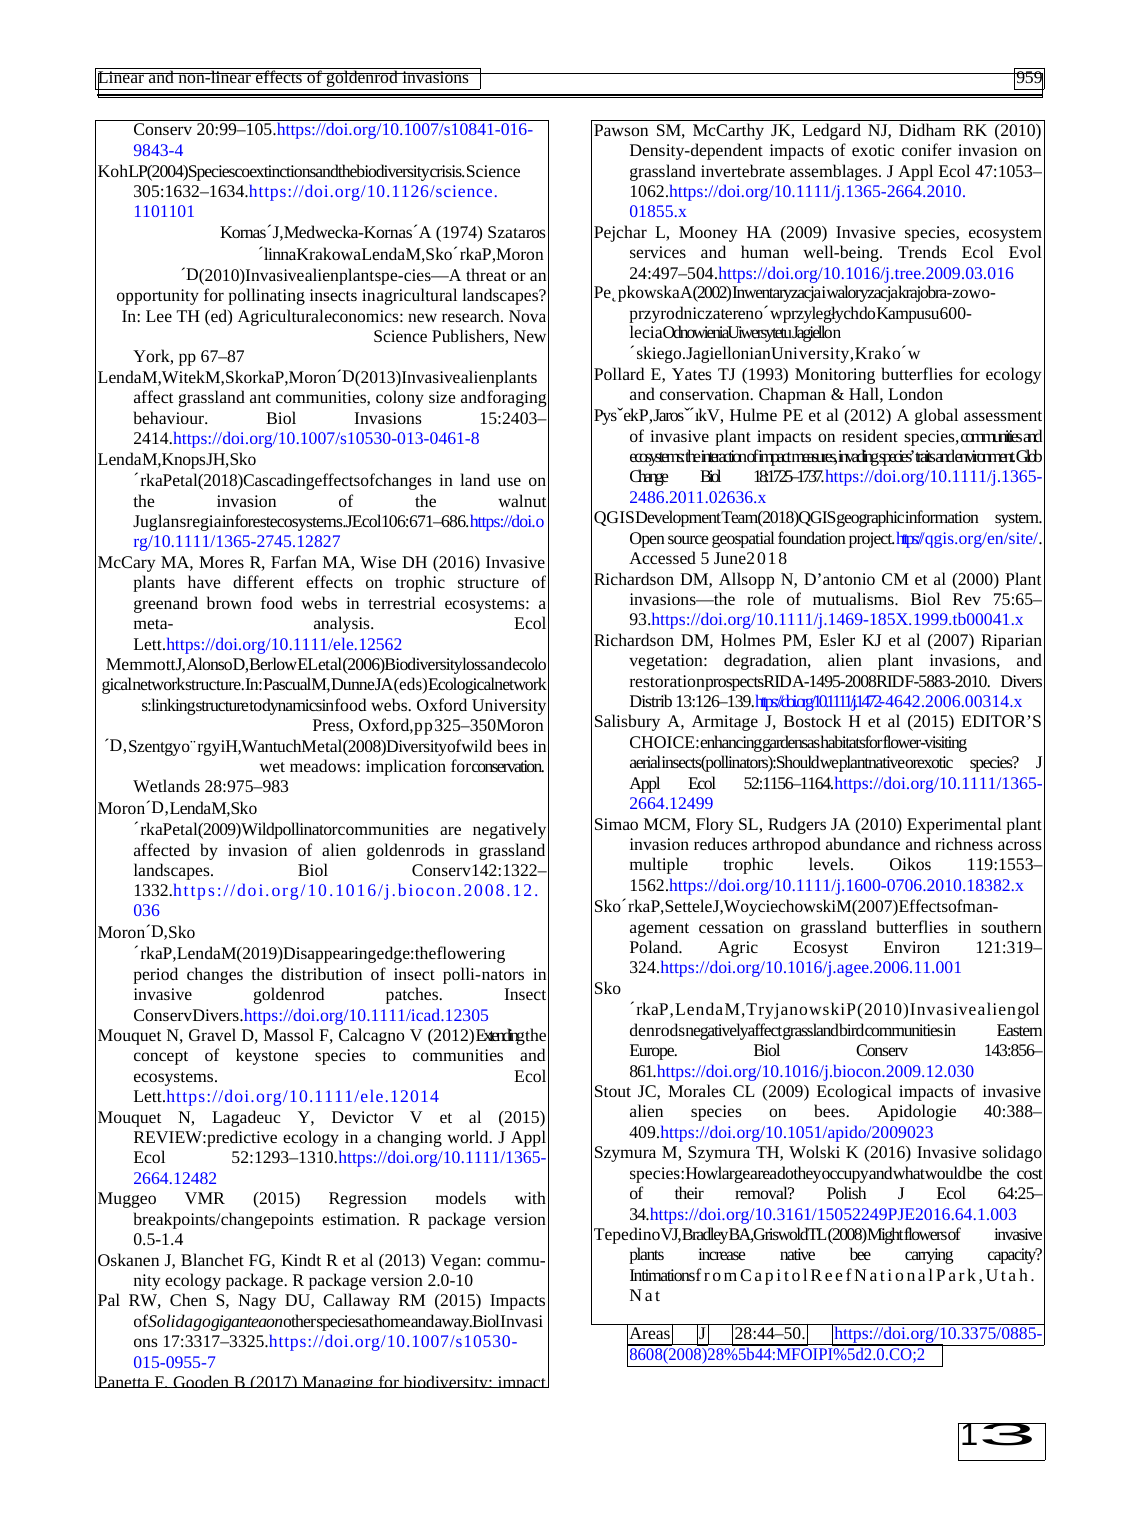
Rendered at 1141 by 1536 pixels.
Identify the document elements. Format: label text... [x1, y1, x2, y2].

text 13 [960, 1424, 1044, 1451]
text 036 [133, 901, 548, 921]
text Pawson SM, McCarthy JK, Ledgard NJ, Didham RK (2010) Density-dependent impacts of exotic conifer invasion on grassland invertebrate assemblages. J Appl Ecol 47:1053–1062.https://doi.org/10.1111/j.1365-2664.2010. [593, 121, 1043, 201]
text Kornas´J,Medwecka-Kornas´A (1974) Szataros´linnaKrakowaLendaM,Sko´rkaP,Moron´D(2010)Invasivealienplantspe-cies—A threat or an opportunity for pollinating insects inagricultural landscapes? In: Lee TH (ed) Agriculturaleconomics: new research. Nova Science Publishers, New [98, 221, 546, 346]
text Szymura M, Szymura TH, Wolski K (2016) Invasive solidago species:Howlargeareadotheyoccupyandwhatwouldbe the cost of their removal? Polish J Ecol 64:25–34.https://doi.org/10.3161/15052249PJE2016.64.1.003 [593, 1142, 1042, 1224]
text 959 [1016, 69, 1044, 87]
text Moron´D,LendaM,Sko´rkaPetal(2009)Wildpollinatorcommunities are negatively affected by invasion of alien goldenrods in grassland landscapes. Biol Conserv142:1322–1332.https://doi.org/10.1016/j.biocon.2008.12. [97, 797, 546, 901]
text Pejchar L, Mooney HA (2009) Invasive species, ecosystem services and human well-being. Trends Ecol Evol 24:497–504.https://doi.org/10.1016/j.tree.2009.03.016 [593, 222, 1042, 283]
text KohLP(2004)Speciescoextinctionsandthebiodiversitycrisis.Science 305:1632–1634.https://doi.org/10.1126/science. [97, 161, 546, 201]
text Mouquet N, Gravel D, Massol F, Calcagno V (2012)Extendingthe concept of keystone species to communities and ecosystems. Ecol Lett.https://doi.org/10.1111/ele.12014 [97, 1025, 546, 1106]
text Oskanen J, Blanchet FG, Kindt R et al (2013) Vegan: commu- nity ecology package. R package version 2.0-10 [97, 1249, 546, 1290]
text 8608(2008)28%5b44:MFOIPI%5d2.0.CO;2 [629, 1345, 942, 1364]
text https://doi.org/10.3375/0885- [834, 1325, 1044, 1343]
text Pollard E, Yates TJ (1993) Monitoring butterflies for ecology and conservation. Chapman & Hall, London [593, 363, 1042, 404]
text Richardson DM, Allsopp N, D’antonio CM et al (2000) Plant invasions—the role of mutualisms. Biol Rev 75:65–93.https://doi.org/10.1111/j.1469-185X.1999.tb00041.x [593, 568, 1042, 629]
text Moron´D,Sko´rkaP,LendaM(2019)Disappearingedge:theflowering period changes the distribution of insect polli-nators in invasive goldenrod patches. Insect ConservDivers.https://doi.org/10.1111/icad.12305 [97, 921, 546, 1025]
text Richardson DM, Holmes PM, Esler KJ et al (2007) Riparian vegetation: degradation, alien plant invasions, and restorationprospectsRIDA-1495-2008RIDF-5883-2010. Divers Distrib 13:126–139.https://doi.org/10.1111/j.1472-4642.2006.00314.x [593, 630, 1042, 711]
text Areas [629, 1325, 672, 1343]
text LendaM,WitekM,SkorkaP,Moron´D(2013)Invasivealienplants affect grassland ant communities, colony size andforaging behaviour. Biol Invasions 15:2403–2414.https://doi.org/10.1007/s10530-013-0461-8 [97, 366, 546, 448]
text Sko´rkaP,LendaM,TryjanowskiP(2010)Invasivealiengoldenrodsnegativelyaffectgrasslandbirdcommunitiesin Eastern Europe. Biol Conserv 143:856–861.https://doi.org/10.1016/j.biocon.2009.12.030 [593, 978, 1042, 1081]
text [98, 69, 480, 73]
text Simao MCM, Flory SL, Rudgers JA (2010) Experimental plant invasion reduces arthropod abundance and richness across multiple trophic levels. Oikos 119:1553–1562.https://doi.org/10.1111/j.1600-0706.2010.18382.x [593, 813, 1042, 895]
text MemmottJ,AlonsoD,BerlowELetal(2006)Biodiversitylossandecologicalnetworkstructure.In:PascualM,DunneJA(eds)Ecologicalnetworks:linkingstructuretodynamicsinfood webs. Oxford University Press, Oxford,pp325–350Moron´D,Szentgyo¨rgyiH,WantuchMetal(2008)Diversityofwild bees in wet meadows: implication forconservation. [98, 654, 547, 777]
text 015-0955-7 [133, 1351, 548, 1372]
text Conserv 20:99–105.https://doi.org/10.1007/s10841-016- [133, 121, 548, 139]
text Salisbury A, Armitage J, Bostock H et al (2015) EDITOR’S CHOICE:enhancinggardensashabitatsforflower-visiting aerialinsects(pollinators):Shouldweplantnativeorexotic species? J Appl Ecol 52:1156–1164.https://doi.org/10.1111/1365-2664.12499 [593, 711, 1042, 813]
text 28:44–50. [734, 1325, 807, 1343]
text TepedinoVJ,BradleyBA,GriswoldTL(2008)Mightflowersof invasive plants increase native bee carrying capacity? IntimationsfromCapitolReefNationalPark,Utah.Nat [593, 1224, 1043, 1305]
text Pal RW, Chen S, Nagy DU, Callaway RM (2015) Impacts ofSolidagogiganteaonotherspeciesathomeandaway.BiolInvasions 17:3317–3325.https://doi.org/10.1007/s10530- [97, 1290, 546, 1351]
text Wetlands 28:975–983 [133, 777, 548, 797]
text 9843-4 [133, 140, 548, 160]
text Stout JC, Morales CL (2009) Ecological impacts of invasive alien species on bees. Apidologie 40:388–409.https://doi.org/10.1051/apido/2009023 [593, 1081, 1042, 1142]
text LendaM,KnopsJH,Sko´rkaPetal(2018)Cascadingeffectsofchanges in land use on the invasion of the walnut Juglansregiainforestecosystems.JEcol106:671–686.https://doi.org/10.1111/1365-2745.12827 [97, 449, 547, 552]
text Linear and non-linear effects of goldenrod invasions [99, 74, 480, 87]
text QGISDevelopmentTeam(2018)QGISgeographicinformation system. Open source geospatial foundation project.https://qgis.org/en/site/. Accessed 5 June2018 [593, 507, 1042, 568]
text Panetta F, Gooden B (2017) Managing for biodiversity: impact and action thresholds for invasive plants in naturalecosystems. NeoBiota 34:53–66.https://doi.org/10.3897/neobiota.34.11821 [97, 1372, 547, 1387]
text 01855.x [629, 201, 1044, 222]
text Mouquet N, Lagadeuc Y, Devictor V et al (2015) REVIEW:predictive ecology in a changing world. J Appl Ecol 52:1293–1310.https://doi.org/10.1111/1365-2664.12482 [97, 1106, 546, 1188]
text PysˇekP,Jarosˇ´ıkV, Hulme PE et al (2012) A global assessment of invasive plant impacts on resident species,communities and ecosystems: the interaction of impact measures, invading species’ traits and environment. Glob Change Biol 18:1725–1737.https://doi.org/10.1111/j.1365-2486.2011.02636.x [593, 404, 1043, 507]
text J [699, 1325, 707, 1343]
text 1101101 [133, 201, 548, 221]
text Sko´rkaP,SetteleJ,WoyciechowskiM(2007)Effectsofman-agement cessation on grassland butterflies in southern Poland. Agric Ecosyst Environ 121:319–324.https://doi.org/10.1016/j.agee.2006.11.001 [593, 895, 1042, 978]
text Muggeo VMR (2015) Regression models with breakpoints/changepoints estimation. R package version 0.5-1.4 [97, 1188, 546, 1249]
text Pe˛pkowskaA(2002)Inwentaryzacjaiwaloryzacjakrajobra-zowo-przyrodniczatereno´wprzyległychdoKampusu600-leciaOdnowieniaUiwersytetuJagiellon´skiego.JagiellonianUniversity,Krako´w [593, 283, 1042, 363]
text York, pp 67–87 [133, 346, 548, 366]
text McCary MA, Mores R, Farfan MA, Wise DH (2016) Invasive plants have different effects on trophic structure of greenand brown food webs in terrestrial ecosystems: a meta- analysis. Ecol Lett.https://doi.org/10.1111/ele.12562 [97, 552, 546, 654]
